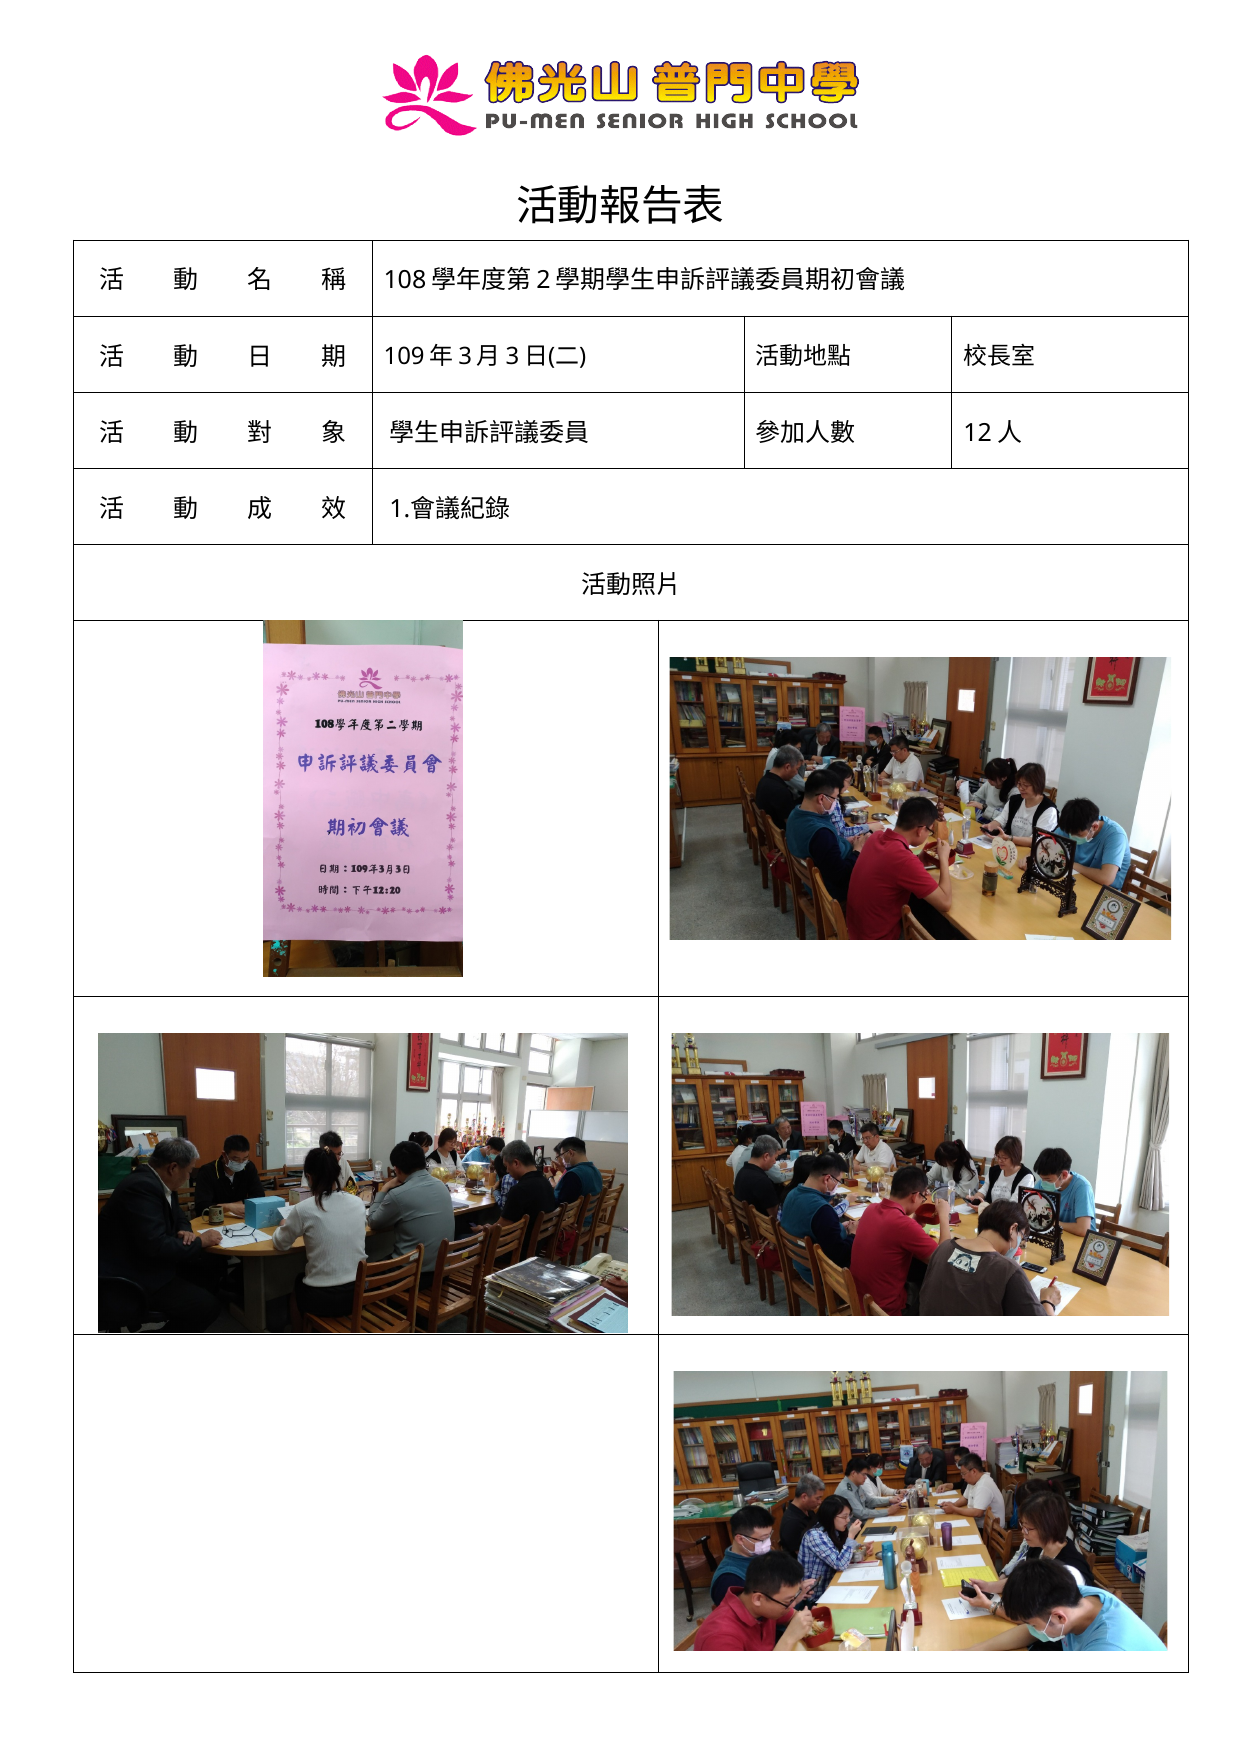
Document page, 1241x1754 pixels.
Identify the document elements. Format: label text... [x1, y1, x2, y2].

picture [263, 620, 463, 977]
table_cell 校長室 [952, 317, 1188, 392]
table_header 108學年度第2學期學生申訴評議委員期初會議 [373, 241, 1188, 316]
table_cell [659, 997, 1188, 1334]
picture [378, 52, 862, 139]
table_cell 活動日期 [74, 317, 372, 392]
table_cell 學生申訴評議委員 [373, 393, 744, 468]
table_cell [659, 1335, 1188, 1672]
picture [98, 1033, 628, 1333]
table_cell 活動地點 [745, 317, 951, 392]
table_cell [74, 997, 658, 1334]
table_header 活動名稱 [74, 241, 372, 316]
picture [669, 657, 1172, 940]
table_cell 活動照片 [74, 545, 1188, 620]
text 活動報告表 [118, 164, 1122, 239]
table_cell 活動對象 [74, 393, 372, 468]
table_cell 參加人數 [745, 393, 951, 468]
table_cell 1.會議紀錄 [373, 469, 1188, 544]
table_cell 活動成效 [74, 469, 372, 544]
picture [673, 1371, 1168, 1651]
table_cell [74, 621, 658, 996]
table_cell [659, 621, 1188, 996]
table_cell 12人 [952, 393, 1188, 468]
table_cell 109年3月3日(二) [373, 317, 744, 392]
picture [671, 1033, 1170, 1316]
table_cell [74, 1335, 658, 1672]
